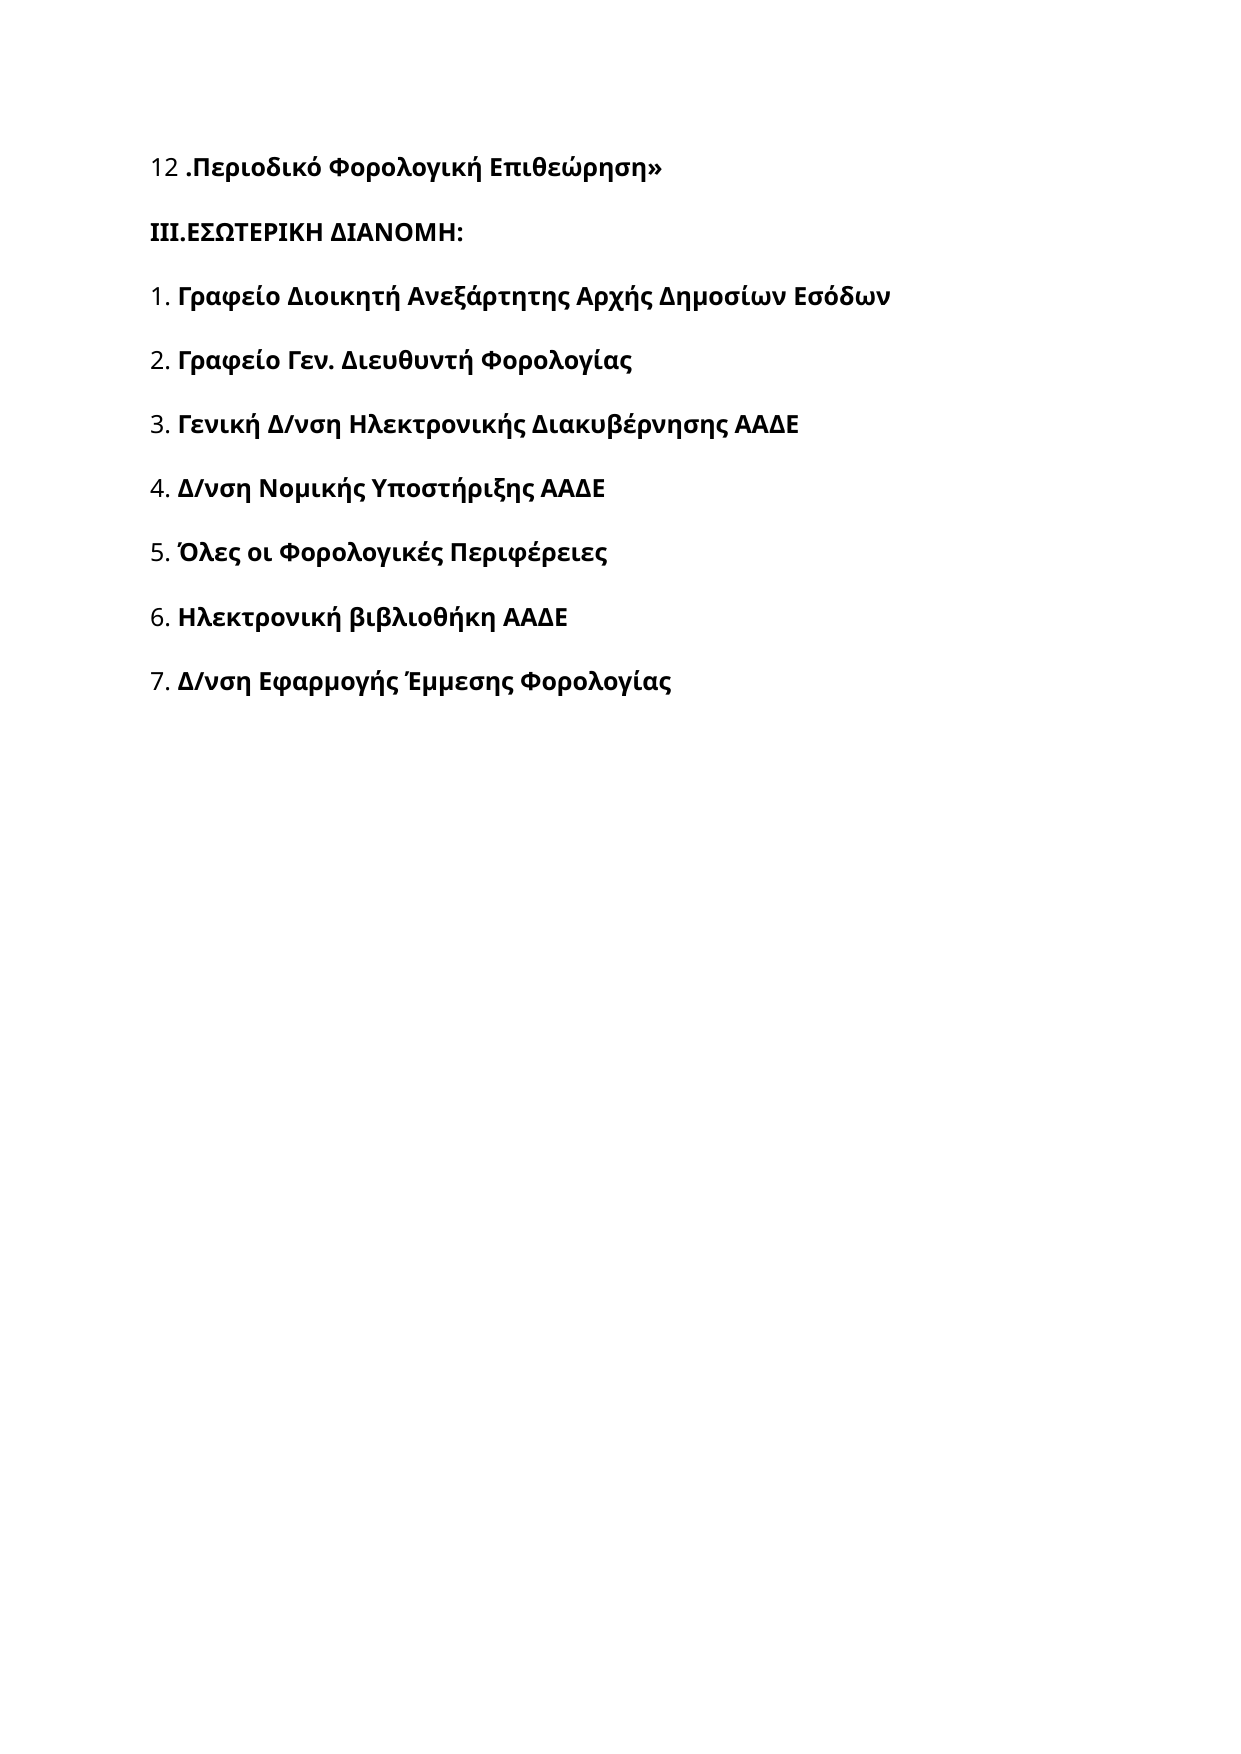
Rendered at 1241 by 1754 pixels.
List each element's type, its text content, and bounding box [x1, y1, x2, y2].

text 3. Γενική Δ/νση Ηλεκτρονικής Διακυβέρνησης ΑΑΔΕ [150, 407, 1090, 441]
text 7. Δ/νση Εφαρμογής Έμμεσης Φορολογίας [150, 663, 1090, 697]
text 6. Ηλεκτρονική βιβλιοθήκη ΑΑΔΕ [150, 599, 1090, 633]
text 4. Δ/νση Νομικής Υποστήριξης ΑΑΔΕ [150, 471, 1090, 505]
text 1. Γραφείο Διοικητή Ανεξάρτητης Αρχής Δημοσίων Εσόδων [150, 278, 1090, 312]
text III.ΕΣΩΤΕΡΙΚΗ ΔΙΑΝΟΜΗ: [150, 214, 1090, 248]
text 5. Όλες οι Φορολογικές Περιφέρειες [150, 535, 1090, 569]
text 12 .Περιοδικό Φορολογική Επιθεώρηση» [150, 150, 1090, 184]
text 2. Γραφείο Γεν. Διευθυντή Φορολογίας [150, 342, 1090, 377]
